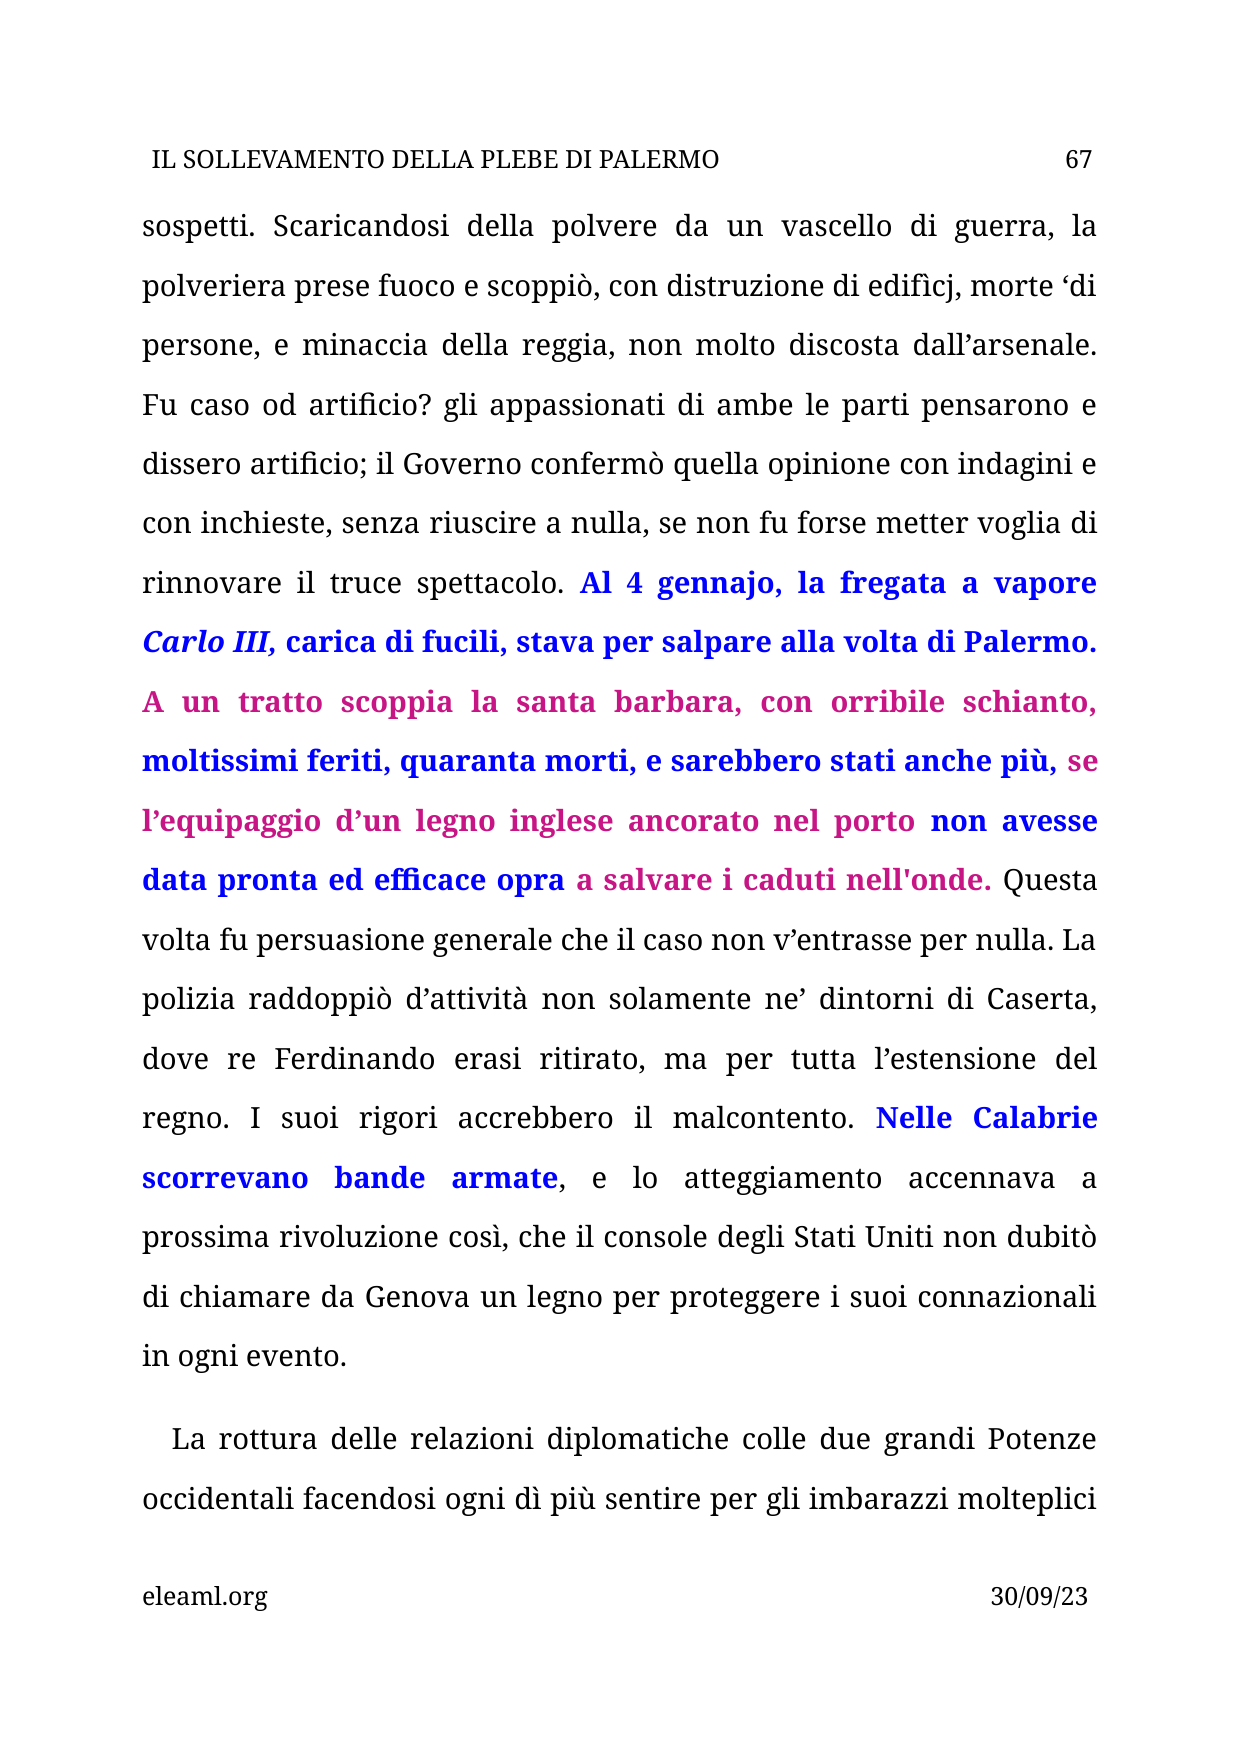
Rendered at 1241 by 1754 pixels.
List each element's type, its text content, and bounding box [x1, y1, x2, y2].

text sospetti. Scaricandosi della polvere da un vascello di guerra, la polveriera prese fuoco e scoppiò, con distruzione di edifìcj, morte ‘di persone, e minaccia della reggia, non molto discosta dall’arsenale. Fu caso od artificio? gli appassionati di ambe le parti pensarono e dissero artificio; il Governo confermò quella opinione con indagini e con inchieste, senza riuscire a nulla, se non fu forse metter voglia di rinnovare il truce spettacolo. Al 4 gennajo, la fregata a vapore Carlo III, carica di fucili, stava per salpare alla volta di Palermo. A un tratto scoppia la santa barbara, con orribile schianto, moltissimi feriti, quaranta morti, e sarebbero stati anche più, se l’equipaggio d’un legno inglese ancorato nel porto non avesse data pronta ed efficace opra a salvare i caduti nell'onde. Questa volta fu persuasione generale che il caso non v’entrasse per nulla. La polizia raddoppiò d’attività non solamente ne’ dintorni di Caserta, dove re Ferdinando erasi ritirato, ma per tutta l’estensione del regno. I suoi rigori accrebbero il malcontento. Nelle Calabrie scorrevano bande armate, e lo atteggiamento accennava a prossima rivoluzione così, che il console degli Stati Uniti non dubitò di chiamare da Genova un legno per proteggere i suoi connazionali in ogni evento. [142, 205, 1098, 1375]
text La rottura delle relazioni diplomatiche colle due grandi Potenze occidentali facendosi ogni dì più sentire per gli imbarazzi molteplici [142, 1418, 1098, 1518]
